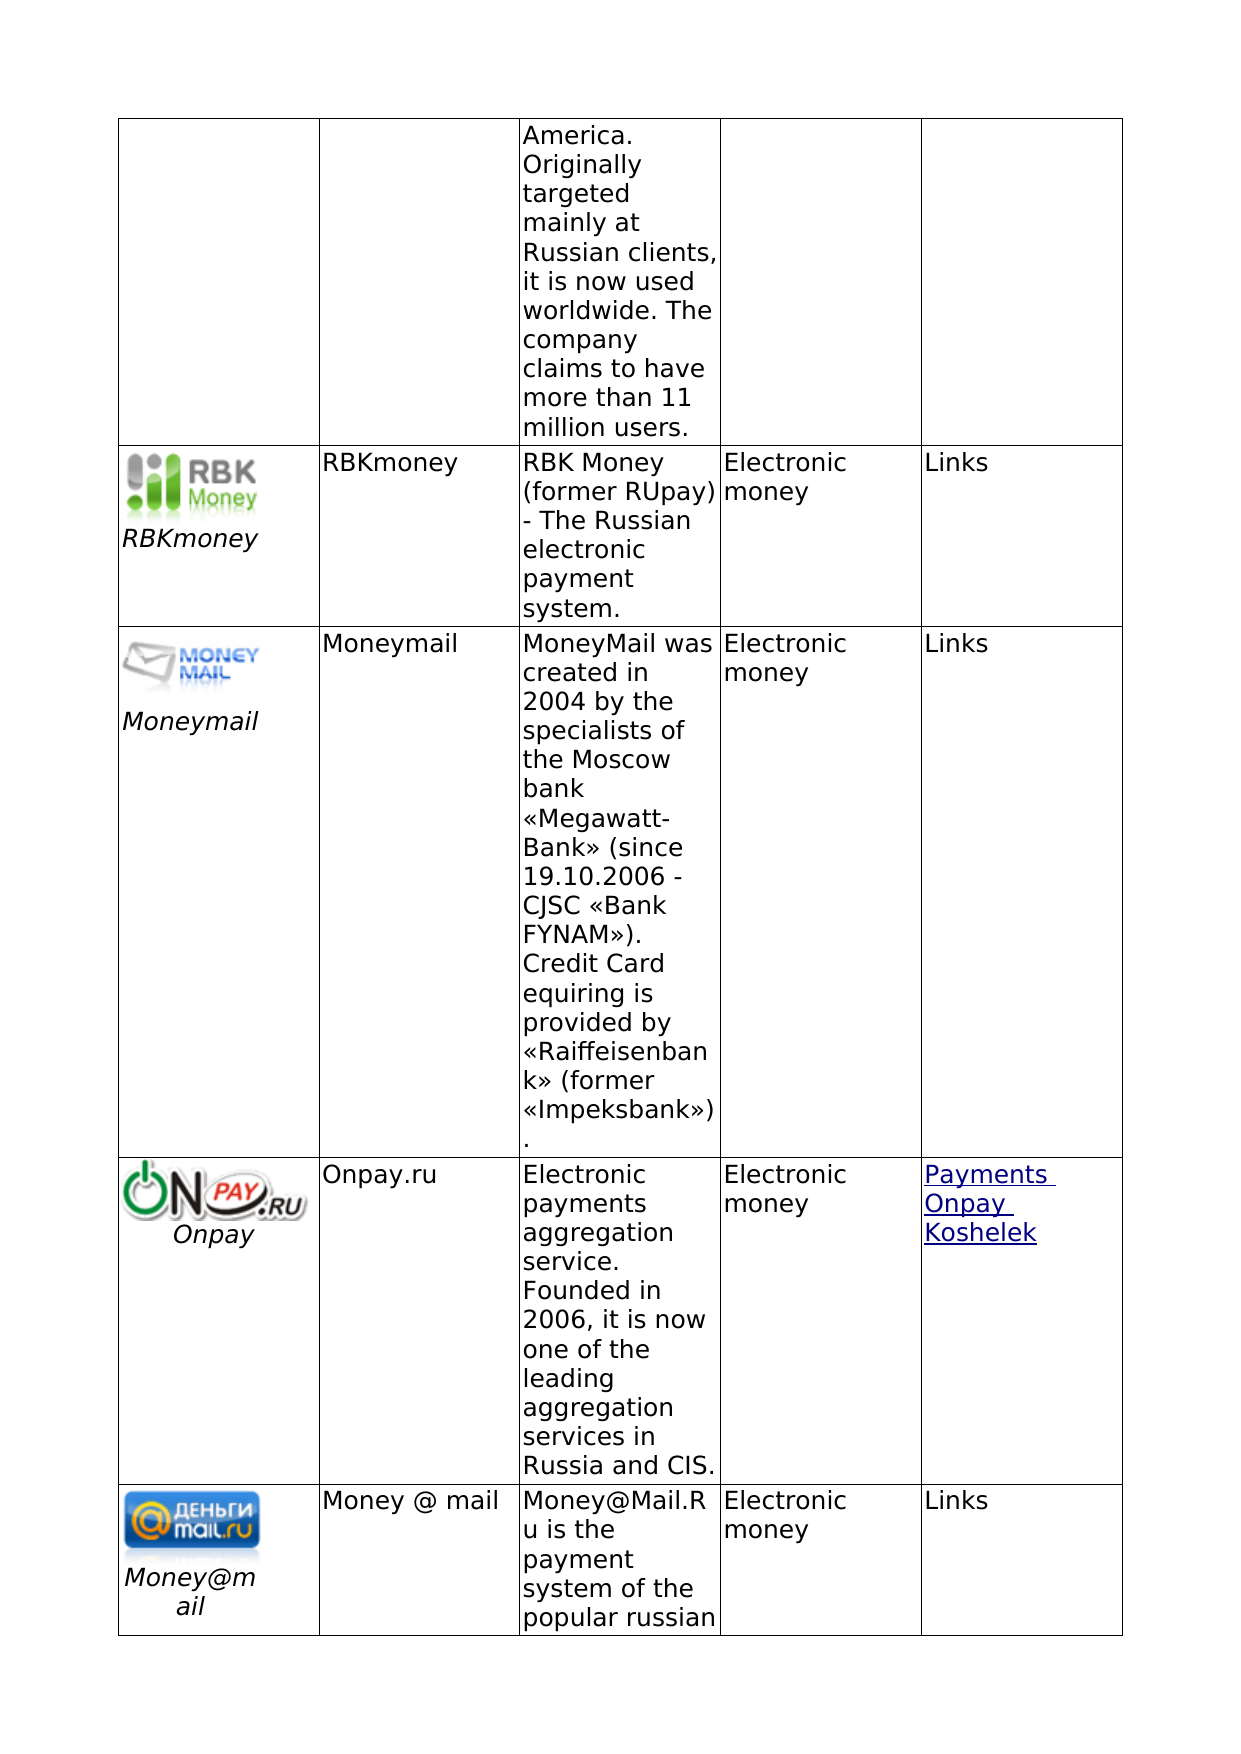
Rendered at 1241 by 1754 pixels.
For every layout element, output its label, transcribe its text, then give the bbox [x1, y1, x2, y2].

table_cell [320, 119, 519, 445]
picture [121, 1486, 262, 1564]
table_cell [119, 1485, 319, 1635]
table_cell Links [922, 446, 1122, 626]
table_cell RBKmoney [320, 446, 519, 626]
table_cell MoneyMail was created in 2004 by the specialists of the Moscow bank «Megawatt-Bank» (since 19.10.2006 - CJSC «Bank FYNAM»). Credit Card equiring is provided by «Raiffeisenbank» (former «Impeksbank»). [520, 627, 720, 1157]
table_cell Money @ mail [320, 1485, 519, 1635]
table_cell [119, 446, 319, 626]
table_cell Electronic money [721, 1485, 921, 1635]
picture [121, 628, 262, 707]
table_cell Electronic money [721, 1158, 921, 1483]
table_cell [922, 119, 1122, 445]
table_cell Electronic money [721, 627, 921, 1157]
picture [121, 1159, 309, 1221]
table_cell [721, 119, 921, 445]
table_cell Electronic money [721, 446, 921, 626]
table_cell [119, 1158, 319, 1483]
table_cell Money@Mail.Ru is the payment system of the popular russian [520, 1485, 720, 1635]
table_cell Links [922, 627, 1122, 1157]
table_cell Links [922, 1485, 1122, 1635]
table_cell Electronic payments aggregation service. Founded in 2006, it is now one of the leading aggregation services in Russia and CIS. [520, 1158, 720, 1483]
table_cell RBK Money (former RUpay) - The Russian electronic payment system. [520, 446, 720, 626]
table_cell Payments Onpay Koshelek [922, 1158, 1122, 1483]
table_cell Moneymail [320, 627, 519, 1157]
table_cell [119, 119, 319, 445]
picture [121, 447, 262, 525]
table_cell Onpay.ru [320, 1158, 519, 1483]
table_cell [119, 627, 319, 1157]
table_cell WebMoney is an electronic money and online payment system (transactions are conducted through WebMoney Transfer). WM Transfer Ltd, the owner and administrator of WebMoney Transfer Online Payment System, was founded in 1998 and is a legal corporate entity of Belize, Central America. Originally targeted mainly at Russian clients, it is now used worldwide. The company claims to have more than 11 million users. [520, 119, 720, 445]
